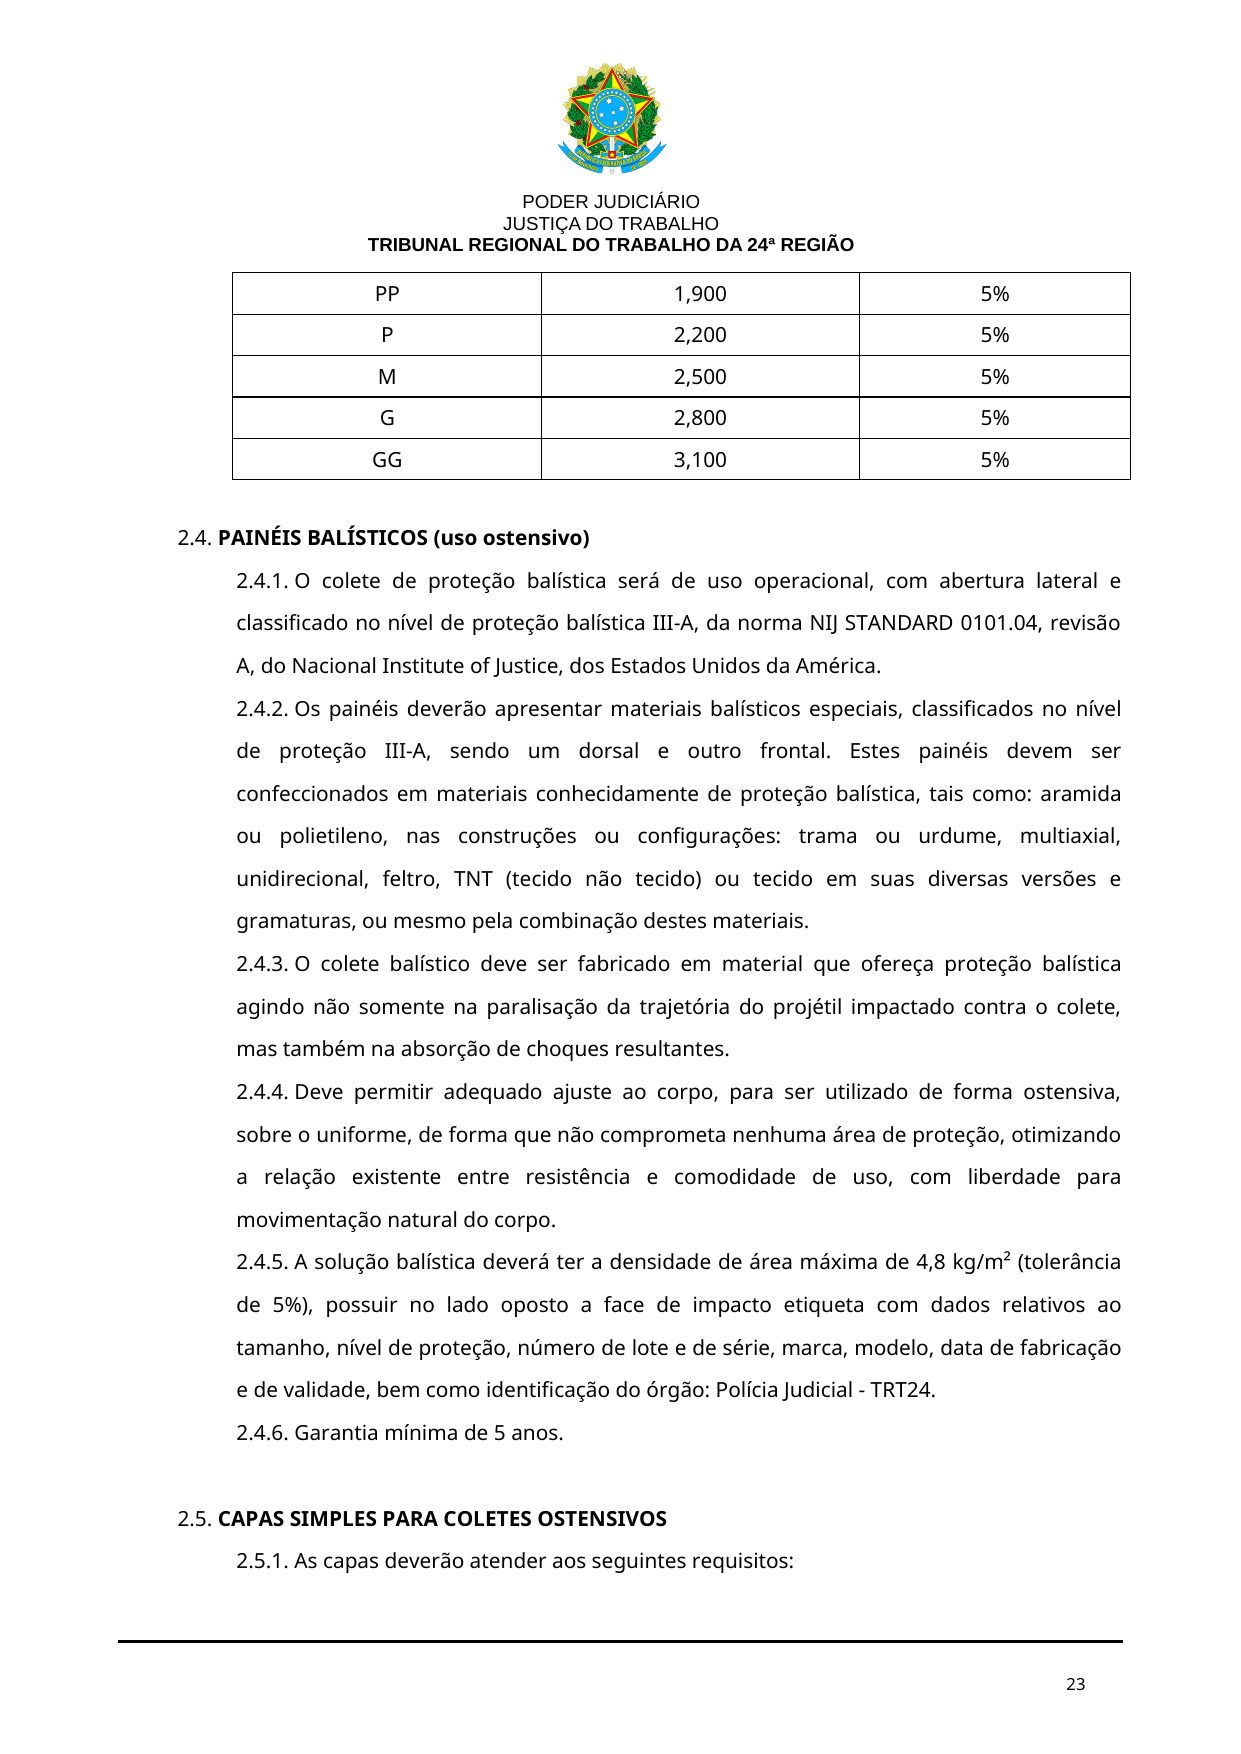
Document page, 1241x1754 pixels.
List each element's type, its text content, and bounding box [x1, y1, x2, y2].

table_cell 2,200 [542, 315, 859, 355]
table_cell 2,800 [542, 398, 859, 438]
list As capas deverão atender aos seguintes requisitos: [236, 1546, 1123, 1575]
table_cell M [233, 356, 541, 396]
list A solução balística deverá ter a densidade de área máxima de 4,8 kg/m² (tolerância de 5%), possuir no lado oposto a face de impacto etiqueta com dados relativos ao tamanho, nível de proteção, número de lote e de série, marca, modelo, data de fabricação e de validade, bem como identificação do órgão: Polícia Judicial - TRT24. [236, 1247, 1123, 1404]
list O colete balístico deve ser fabricado em material que ofereça proteção balística agindo não somente na paralisação da trajetória do projétil impactado contra o colete, mas também na absorção de choques resultantes. [236, 949, 1123, 1063]
table_cell 5% [860, 398, 1130, 438]
table_cell 2,500 [542, 356, 859, 396]
table_cell 5% [860, 439, 1130, 479]
list Deve permitir adequado ajuste ao corpo, para ser utilizado de forma ostensiva, sobre o uniforme, de forma que não comprometa nenhuma área de proteção, otimizando a relação existente entre resistência e comodidade de uso, com liberdade para movimentação natural do corpo. [236, 1077, 1123, 1233]
list Os painéis deverão apresentar materiais balísticos especiais, classificados no nível de proteção III-A, sendo um dorsal e outro frontal. Estes painéis devem ser confeccionados em materiais conhecidamente de proteção balística, tais como: aramida ou polietileno, nas construções ou configurações: trama ou urdume, multiaxial, unidirecional, feltro, TNT (tecido não tecido) ou tecido em suas diversas versões e gramaturas, ou mesmo pela combinação destes materiais. [236, 694, 1123, 935]
table_cell P [233, 315, 541, 355]
table_cell 3,100 [542, 439, 859, 479]
table_cell 5% [860, 315, 1130, 355]
table_cell GG [233, 439, 541, 479]
list O colete de proteção balística será de uso operacional, com abertura lateral e classificado no nível de proteção balística III-A, da norma NIJ STANDARD 0101.04, revisão A, do Nacional Institute of Justice, dos Estados Unidos da América. [236, 566, 1123, 679]
table_cell G [233, 398, 541, 438]
table_cell 1,900 [542, 273, 859, 314]
table_cell 5% [860, 273, 1130, 314]
list PAINÉIS BALÍSTICOS (uso ostensivo) [177, 523, 1123, 552]
table_cell 5% [860, 356, 1130, 396]
list CAPAS SIMPLES PARA COLETES OSTENSIVOS [177, 1504, 1123, 1532]
table_cell PP [233, 273, 541, 314]
list Garantia mínima de 5 anos. [236, 1418, 1123, 1446]
